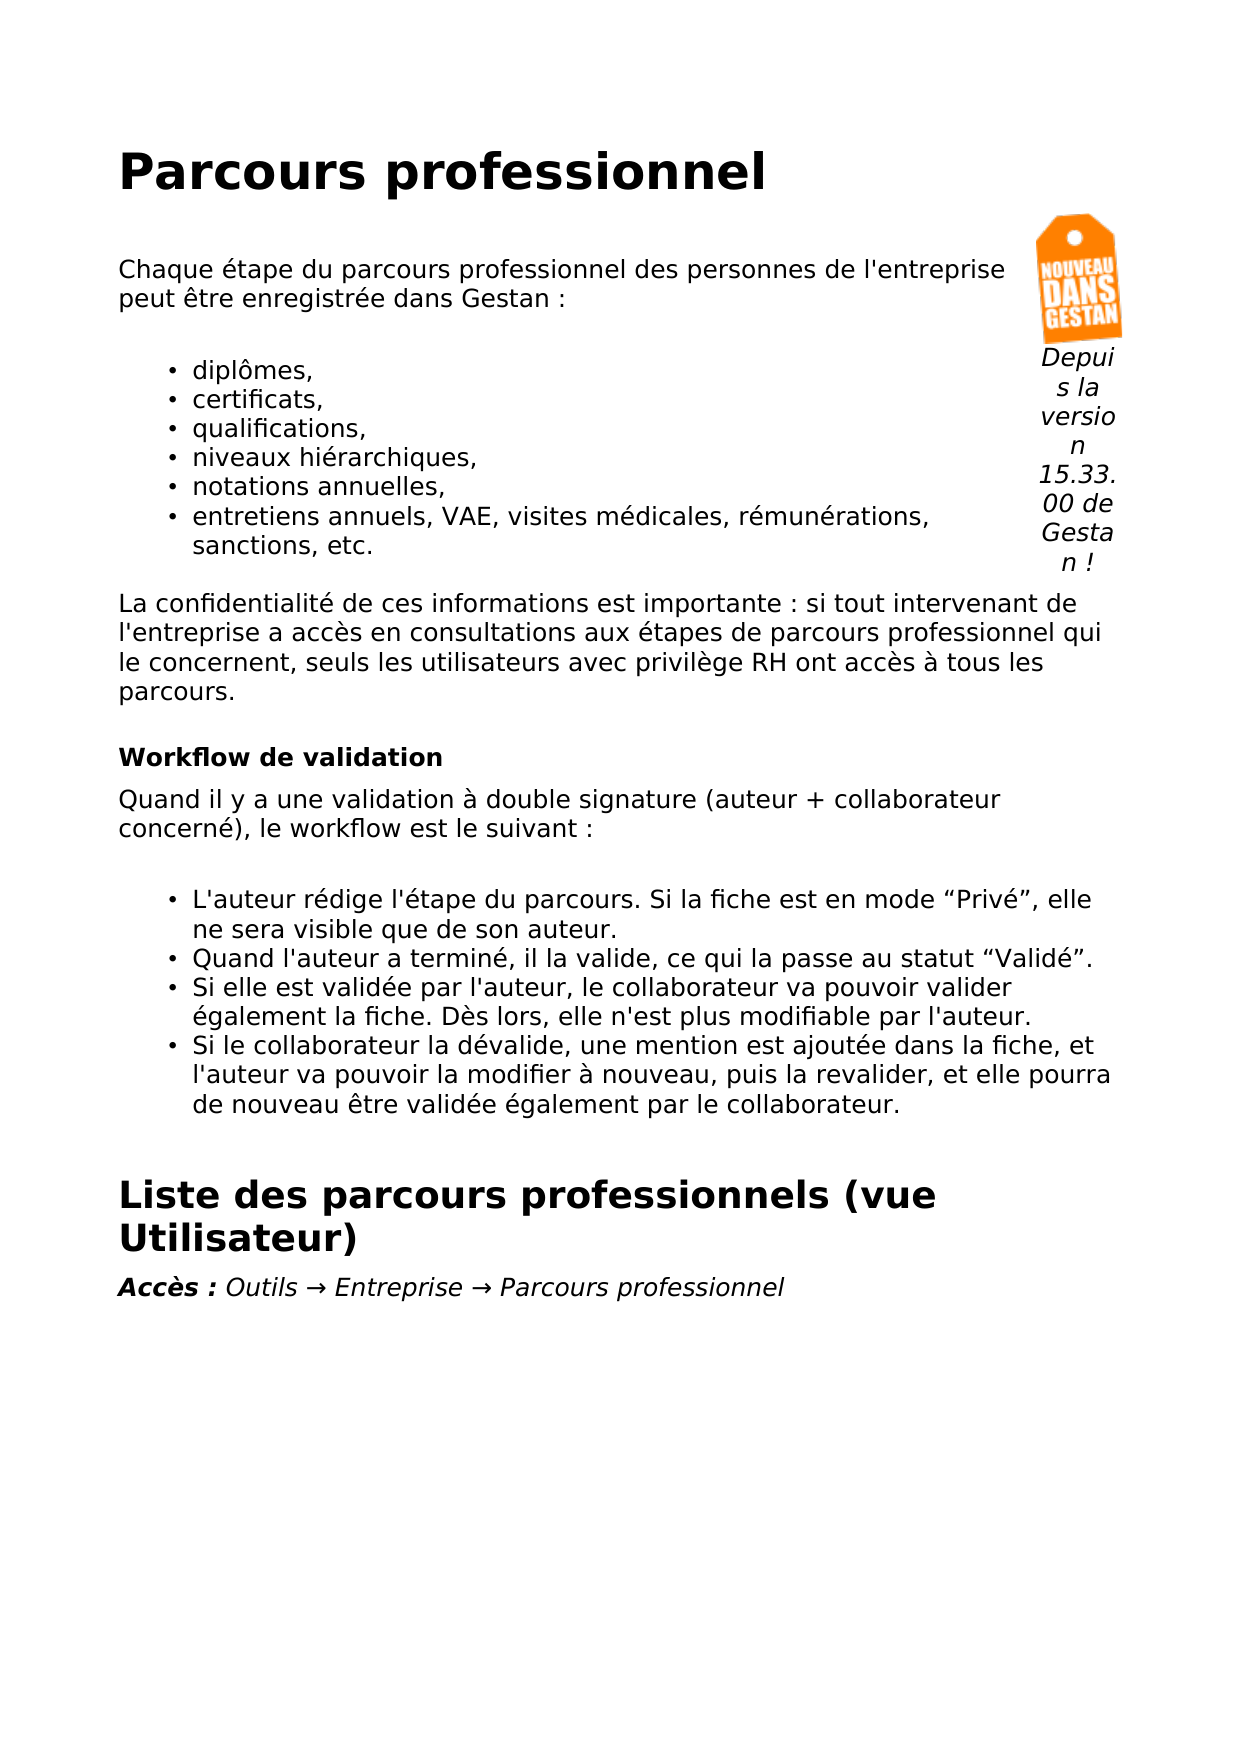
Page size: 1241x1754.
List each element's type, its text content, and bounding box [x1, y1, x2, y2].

text Chaque étape du parcours professionnel des personnes de l'entreprise peut être enregistrée dans Gestan : [118, 256, 1036, 314]
subtitle Parcours professionnel [118, 143, 1122, 201]
list notations annuelles, [177, 472, 1036, 502]
list Quand l'auteur a terminé, il la valide, ce qui la passe au statut “Validé”. [177, 944, 1122, 973]
list niveaux hiérarchiques, [177, 443, 1036, 472]
text Depuis la version 15.33.00 de Gestan ! [1036, 344, 1122, 577]
text La confidentialité de ces informations est importante : si tout intervenant de l'entreprise a accès en consultations aux étapes de parcours professionnel qui le concernent, seuls les utilisateurs avec privilège RH ont accès à tous les parcours. [118, 589, 1122, 706]
text Accès : Outils → Entreprise → Parcours professionnel [118, 1273, 1122, 1302]
list certificats, [177, 385, 1036, 414]
picture [1036, 213, 1123, 344]
list Si elle est validée par l'auteur, le collaborateur va pouvoir valider également la fiche. Dès lors, elle n'est plus modifiable par l'auteur. [177, 973, 1122, 1031]
list Si le collaborateur la dévalide, une mention est ajoutée dans la fiche, et l'auteur va pouvoir la modifier à nouveau, puis la revalider, et elle pourra de nouveau être validée également par le collaborateur. [177, 1031, 1122, 1119]
text Quand il y a une validation à double signature (auteur + collaborateur concerné), le workflow est le suivant : [118, 785, 1122, 844]
list diplômes, [177, 356, 1036, 385]
list entretiens annuels, VAE, visites médicales, rémunérations, sanctions, etc. [177, 502, 1036, 560]
subtitle Liste des parcours professionnels (vue Utilisateur) [118, 1173, 1122, 1261]
list qualifications, [177, 414, 1036, 443]
subtitle Workflow de validation [118, 744, 1122, 773]
list L'auteur rédige l'étape du parcours. Si la fiche est en mode “Privé”, elle ne sera visible que de son auteur. [177, 886, 1122, 944]
